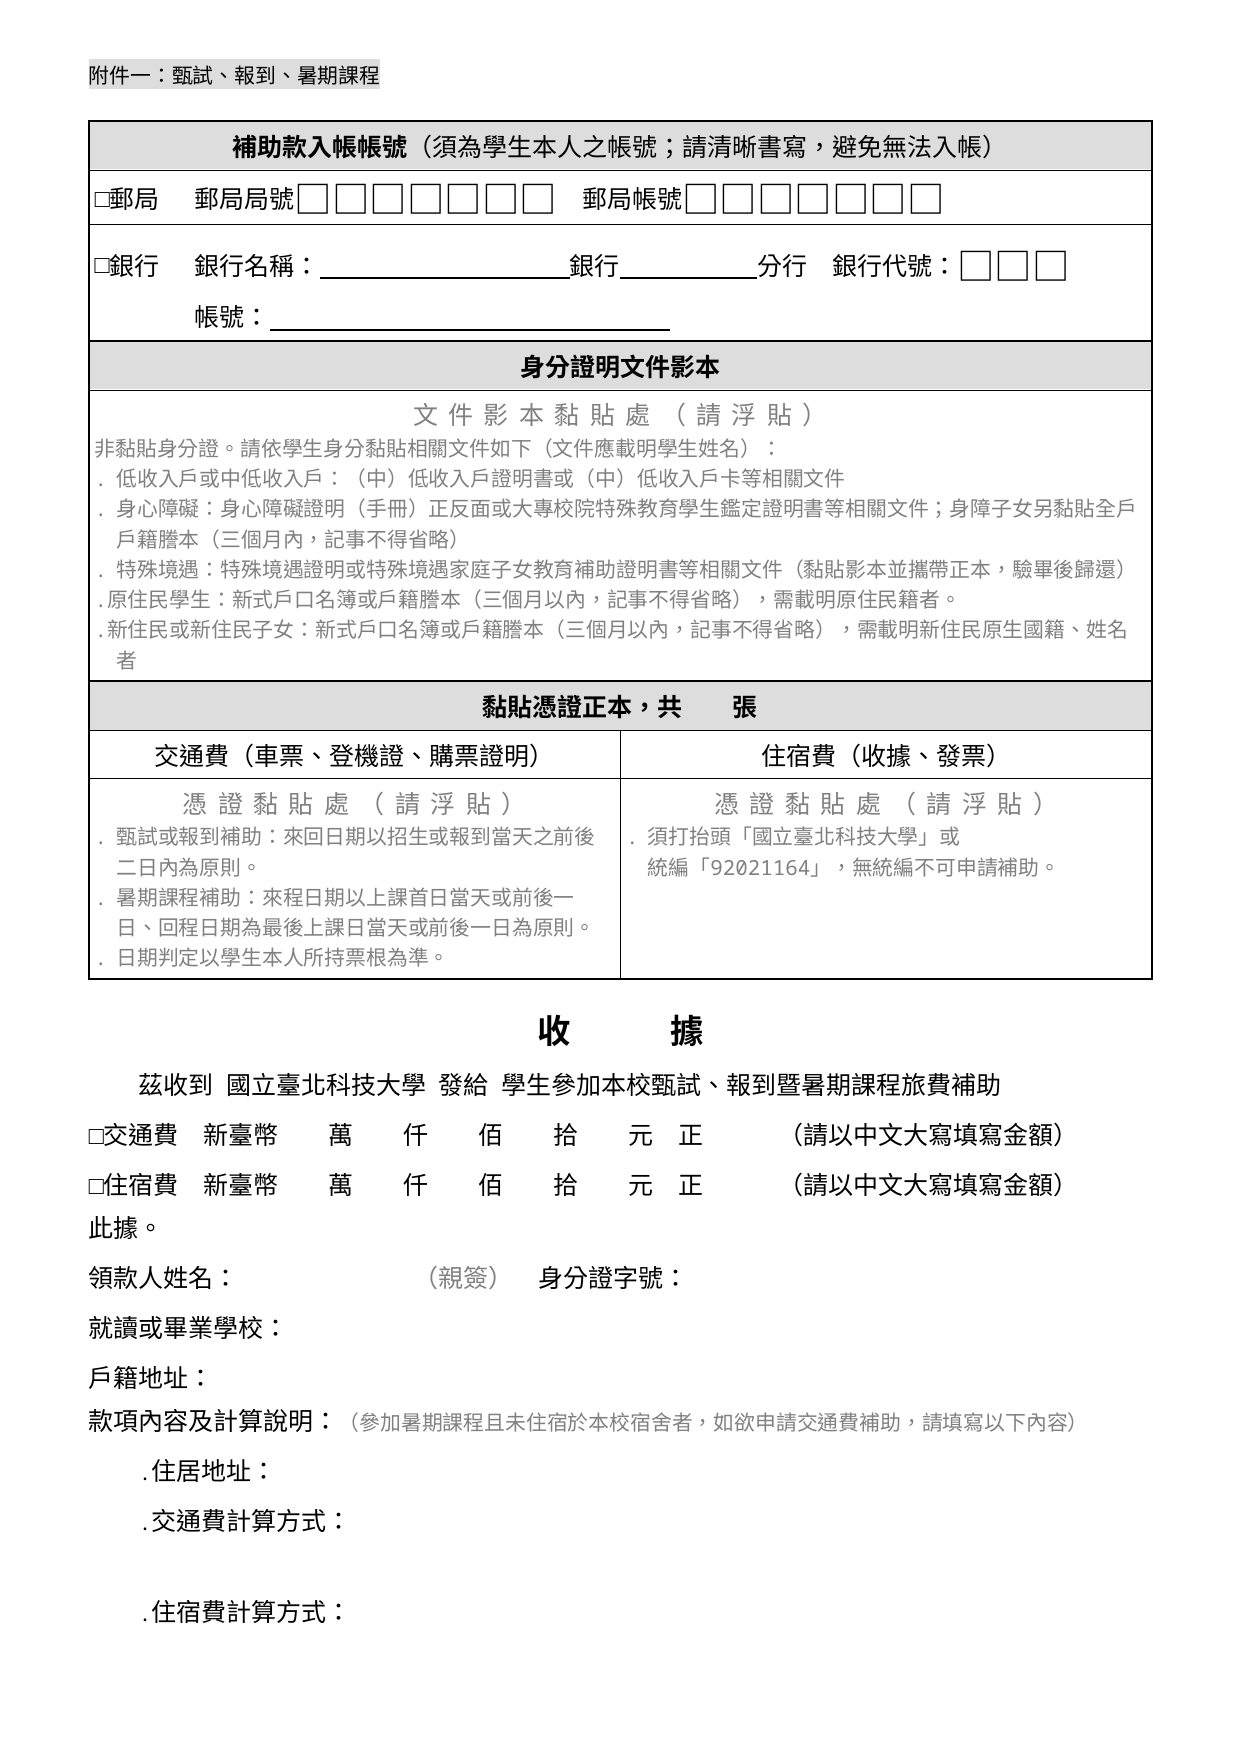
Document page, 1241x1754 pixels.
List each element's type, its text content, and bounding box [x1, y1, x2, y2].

text 款項內容及計算說明：（參加暑期課程且未住宿於本校宿舍者，如欲申請交通費補助，請填寫以下內容） [88, 1402, 1152, 1438]
table_cell □銀行 銀行名稱： 銀行 分行 銀行代號：□□□ 帳號： [90, 225, 1151, 340]
table_cell 身分證明文件影本 [90, 342, 1151, 389]
text 領款人姓名： （親簽） 身分證字號： [88, 1258, 1152, 1295]
text 茲收到 國立臺北科技大學 發給 學生參加本校甄試、報到暨暑期課程旅費補助 [88, 1065, 1152, 1102]
text 此據。 [88, 1209, 1152, 1245]
table_cell 交通費（車票、登機證、購票證明） [90, 731, 620, 778]
table_cell □郵局 郵局局號□□□□□□□ 郵局帳號□□□□□□□ [90, 171, 1151, 224]
table_cell 住宿費（收據、發票） [621, 731, 1151, 778]
table_header 補助款入帳帳號（須為學生本人之帳號；請清晰書寫，避免無法入帳） [90, 122, 1151, 169]
table_cell 憑證黏貼處（請浮貼） ․ 甄試或報到補助：來回日期以招生或報到當天之前後二日內為原則。 ․ 暑期課程補助：來程日期以上課首日當天或前後一日、回程日期為最後上課日當天或前後一日為原則。 ․ 日期判定以學生本人所持票根為準。 [90, 779, 620, 978]
text ․住居地址： [88, 1452, 1152, 1488]
table_cell 黏貼憑證正本，共 張 [90, 682, 1151, 730]
text ․住宿費計算方式： [88, 1592, 1152, 1628]
text □交通費 新臺幣 萬 仟 佰 拾 元 正 （請以中文大寫填寫金額） [88, 1115, 1152, 1152]
text ․交通費計算方式： [88, 1502, 1152, 1538]
text □住宿費 新臺幣 萬 仟 佰 拾 元 正 （請以中文大寫填寫金額） [88, 1165, 1152, 1201]
table_cell 文件影本黏貼處（請浮貼） 非黏貼身分證。請依學生身分黏貼相關文件如下（文件應載明學生姓名）： ․ 低收入戶或中低收入戶：（中）低收入戶證明書或（中）低收入戶卡等相關文件 ․ 身心障礙：身心障礙證明（手冊）正反面或大專校院特殊教育學生鑑定證明書等相關文件；身障子女另黏貼全戶戶籍謄本（三個月內，記事不得省略） ․ 特殊境遇：特殊境遇證明或特殊境遇家庭子女教育補助證明書等相關文件（黏貼影本並攜帶正本，驗畢後歸還） ․原住民學生：新式戶口名簿或戶籍謄本（三個月以內，記事不得省略），需載明原住民籍者。 ․新住民或新住民子女：新式戶口名簿或戶籍謄本（三個月以內，記事不得省略），需載明新住民原生國籍、姓名者 [90, 391, 1151, 680]
text 就讀或畢業學校： [88, 1308, 1152, 1345]
table_cell 憑證黏貼處（請浮貼） ․ 須打抬頭「國立臺北科技大學」或 統編「92021164」，無統編不可申請補助。 [621, 779, 1151, 978]
subtitle 收 據 [88, 1005, 1152, 1053]
text 戶籍地址： [88, 1358, 1152, 1394]
